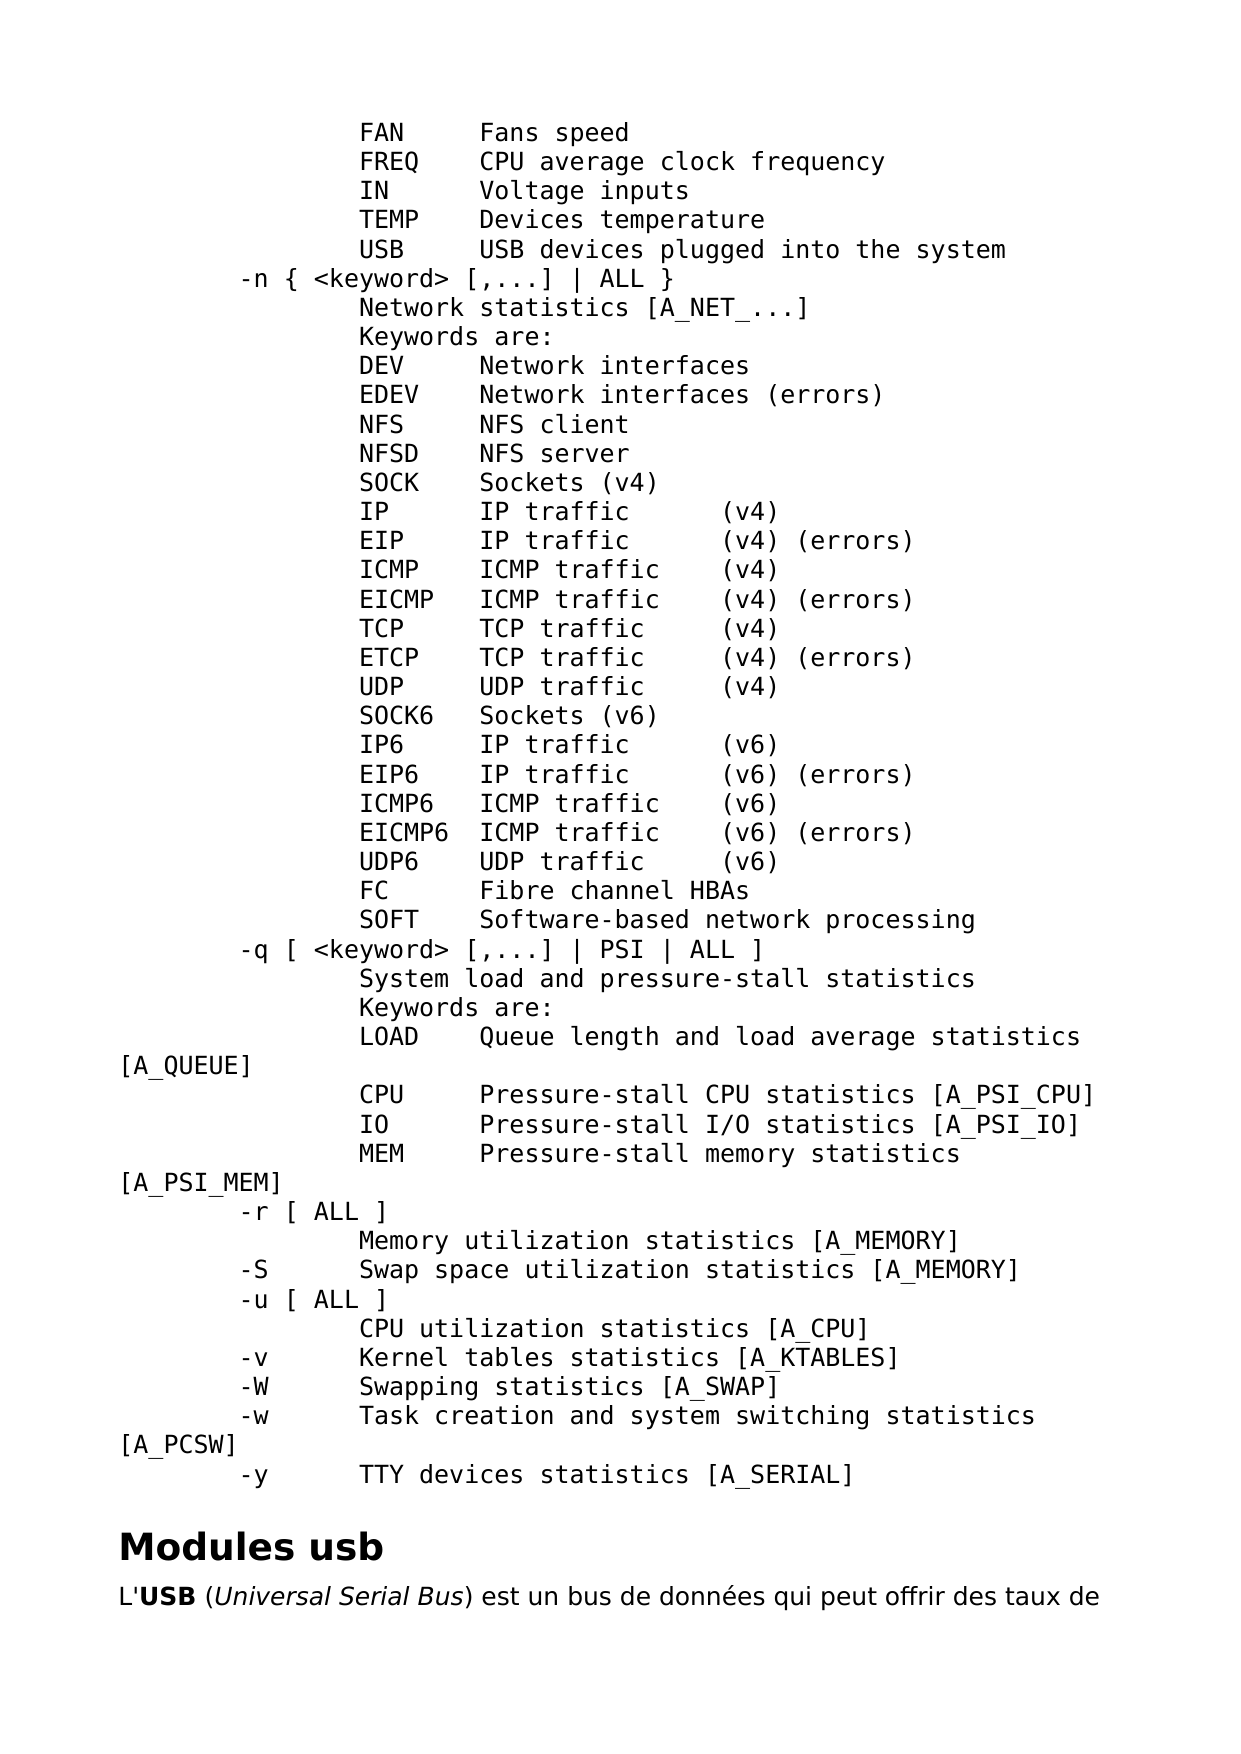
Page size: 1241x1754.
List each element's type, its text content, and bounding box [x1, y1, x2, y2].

subtitle Modules usb [118, 1526, 1122, 1569]
text FAN Fans speed FREQ CPU average clock frequency IN Voltage inputs TEMP Devices temperature USB USB devices plugged into the system -n { <keyword> [,...] | ALL } Network statistics [A_NET_...] Keywords are: DEV Network interfaces EDEV Network interfaces (errors) NFS NFS client NFSD NFS server SOCK Sockets (v4) IP IP traffic (v4) EIP IP traffic (v4) (errors) ICMP ICMP traffic (v4) EICMP ICMP traffic (v4) (errors) TCP TCP traffic (v4) ETCP TCP traffic (v4) (errors) UDP UDP traffic (v4) SOCK6 Sockets (v6) IP6 IP traffic (v6) EIP6 IP traffic (v6) (errors) ICMP6 ICMP traffic (v6) EICMP6 ICMP traffic (v6) (errors) UDP6 UDP traffic (v6) FC Fibre channel HBAs SOFT Software-based network processing -q [ <keyword> [,...] | PSI | ALL ] System load and pressure-stall statistics Keywords are: LOAD Queue length and load average statistics [A_QUEUE] CPU Pressure-stall CPU statistics [A_PSI_CPU] IO Pressure-stall I/O statistics [A_PSI_IO] MEM Pressure-stall memory statistics [A_PSI_MEM] -r [ ALL ] Memory utilization statistics [A_MEMORY] -S Swap space utilization statistics [A_MEMORY] -u [ ALL ] CPU utilization statistics [A_CPU] -v Kernel tables statistics [A_KTABLES] -W Swapping statistics [A_SWAP] -w Task creation and system switching statistics [A_PCSW] -y TTY devices statistics [A_SERIAL] [118, 118, 1122, 1489]
text L'USB (Universal Serial Bus) est un bus de données qui peut offrir des taux de [118, 1582, 1122, 1611]
